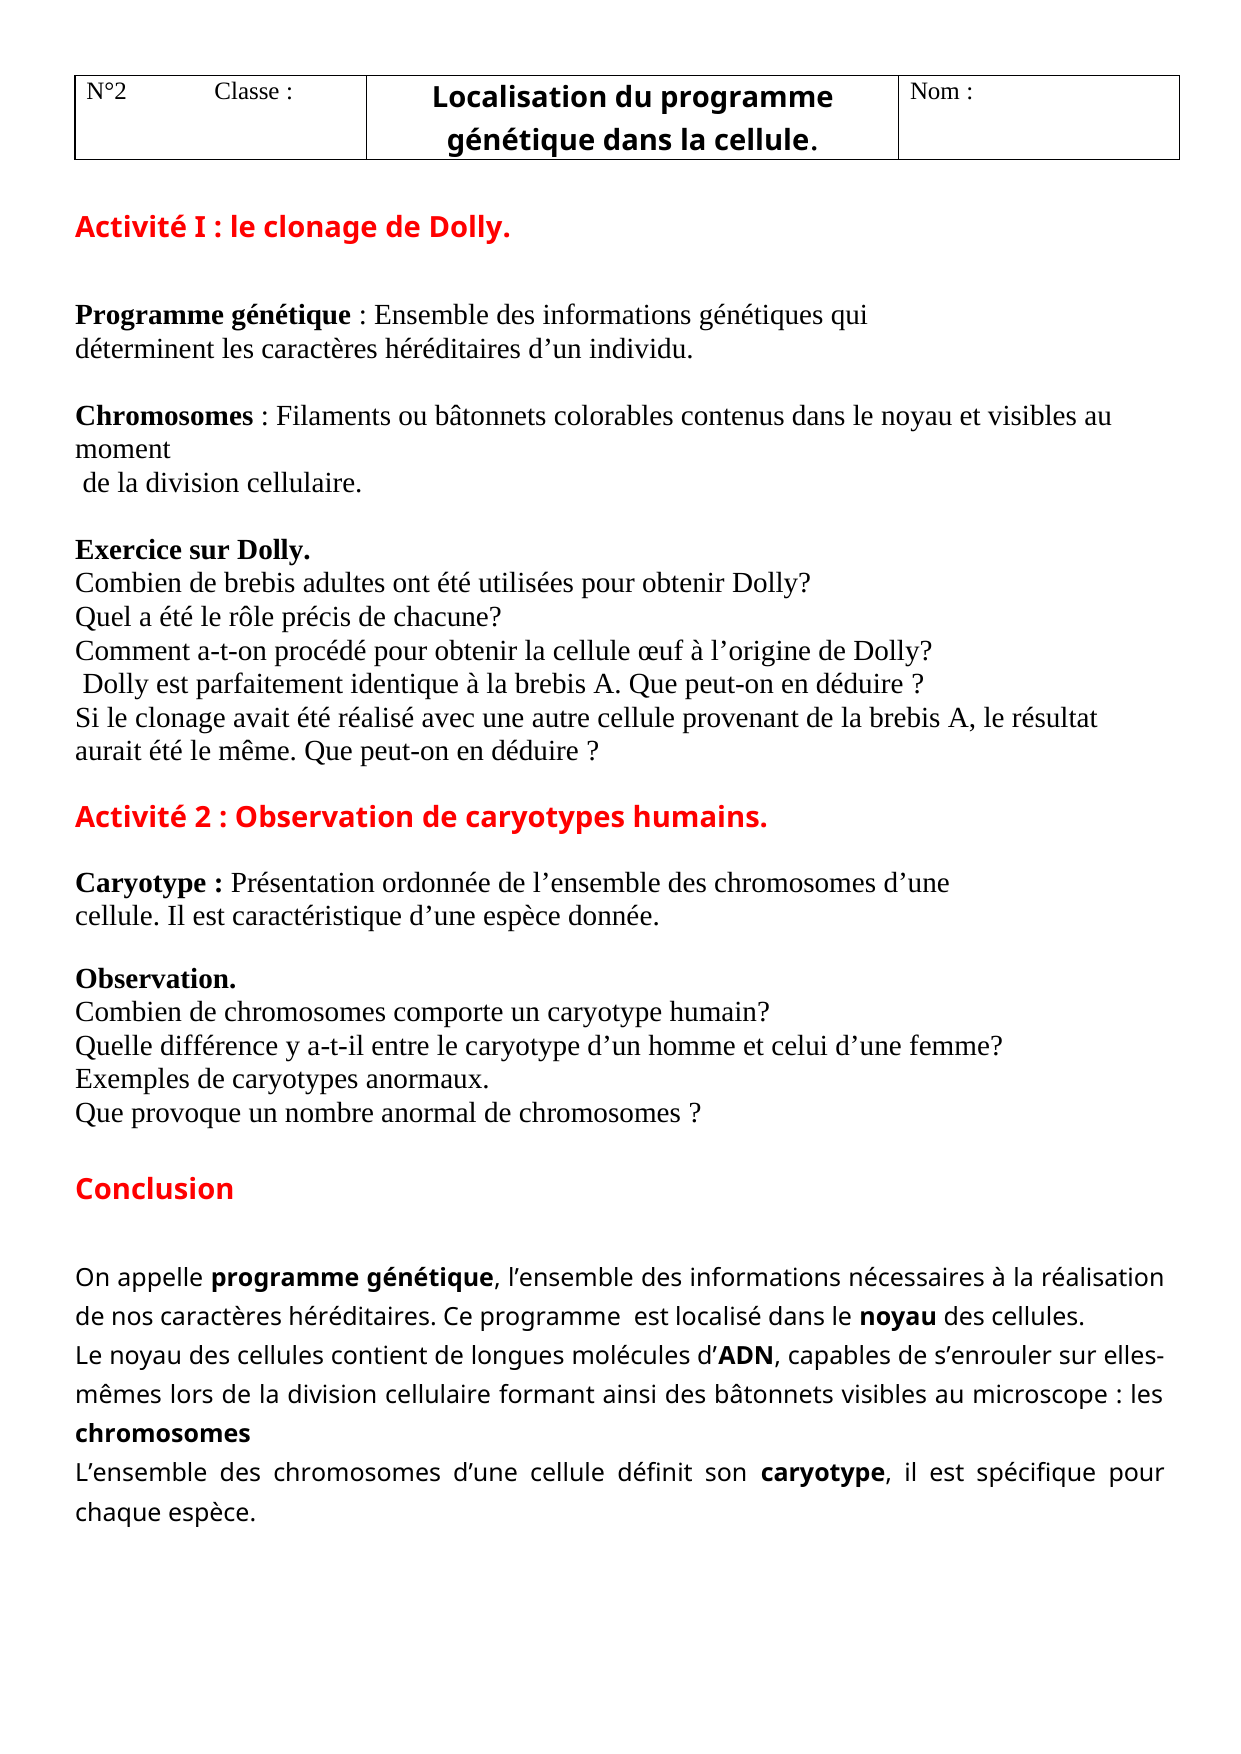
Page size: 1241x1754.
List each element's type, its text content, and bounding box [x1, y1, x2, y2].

text Que provoque un nombre anormal de chromosomes ? [75, 1095, 1165, 1129]
text Observation. [75, 961, 1035, 994]
table_header Nom : [899, 76, 1179, 159]
text Si le clonage avait été réalisé avec une autre cellule provenant de la brebis A, le résultat aurait été le même. Que peut-on en déduire ? [75, 700, 1165, 767]
text Conclusion [75, 1168, 1165, 1208]
text Exemples de caryotypes anormaux. [75, 1062, 1165, 1095]
text Programme génétique : Ensemble des informations génétiques qui déterminent les caractères héréditaires d’un individu. [75, 297, 1012, 364]
text L’ensemble des chromosomes d’une cellule définit son caryotype, il est spécifique pour chaque espèce. [75, 1455, 1165, 1528]
text Combien de chromosomes comporte un caryotype humain? [75, 994, 1165, 1028]
text Activité 2 : Observation de caryotypes humains. [75, 796, 1165, 836]
table_header N°2 Classe : [76, 76, 366, 159]
text Exercice sur Dolly. [75, 532, 1012, 566]
text Dolly est parfaitement identique à la brebis A. Que peut-on en déduire ? [75, 666, 1165, 700]
text Caryotype : Présentation ordonnée de l’ensemble des chromosomes d’une cellule. Il est caractéristique d’une espèce donnée. [75, 865, 1035, 932]
text Comment a-t-on procédé pour obtenir la cellule œuf à l’origine de Dolly? [75, 633, 1165, 666]
text de la division cellulaire. [75, 465, 1165, 498]
text Le noyau des cellules contient de longues molécules d’ADN, capables de s’enrouler sur elles-mêmes lors de la division cellulaire formant ainsi des bâtonnets visibles au microscope : les chromosomes [75, 1337, 1165, 1450]
table_header Localisation du programme génétique dans la cellule. [367, 76, 898, 159]
text Chromosomes : Filaments ou bâtonnets colorables contenus dans le noyau et visibles au moment [75, 398, 1165, 465]
text Activité I : le clonage de Dolly. [75, 206, 1165, 246]
text Quel a été le rôle précis de chacune? [75, 599, 1165, 633]
text Quelle différence y a-t-il entre le caryotype d’un homme et celui d’une femme? [75, 1028, 1165, 1062]
text Combien de brebis adultes ont été utilisées pour obtenir Dolly? [75, 566, 1165, 599]
text On appelle programme génétique, l’ensemble des informations nécessaires à la réalisation de nos caractères héréditaires. Ce programme est localisé dans le noyau des cellules. [75, 1259, 1165, 1332]
